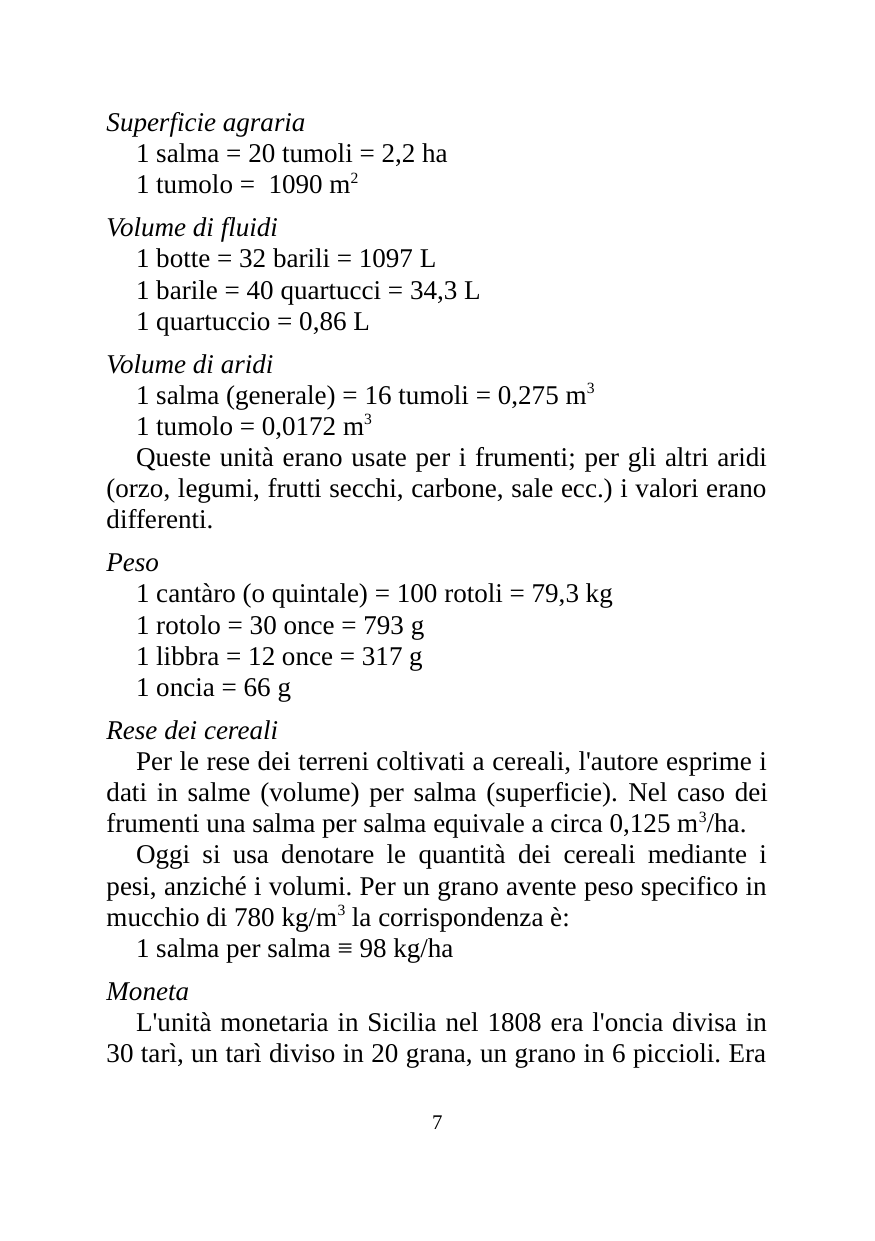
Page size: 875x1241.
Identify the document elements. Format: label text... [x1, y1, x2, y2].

text 1 salma = 20 tumoli = 2,2 ha [106, 137, 768, 168]
text Peso [106, 546, 768, 578]
text 1 tumolo = 0,0172 m3 [106, 410, 768, 441]
text Volume di aridi [106, 348, 768, 379]
text 1 botte = 32 barili = 1097 L [106, 243, 768, 274]
text 1 barile = 40 quartucci = 34,3 L [106, 274, 768, 305]
text Rese dei cereali [106, 714, 768, 745]
text Per le rese dei terreni coltivati a cereali, l'autore esprime i dati in salme (volume) per salma (superficie). Nel caso dei frumenti una salma per salma equivale a circa 0,125 m3/ha. [106, 745, 768, 838]
text L'unità monetaria in Sicilia nel 1808 era l'oncia divisa in 30 tarì, un tarì diviso in 20 grana, un grano in 6 piccioli. Era [106, 1006, 768, 1068]
text Volume di fluidi [106, 211, 768, 243]
text 1 salma (generale) = 16 tumoli = 0,275 m3 [106, 379, 768, 410]
text 1 tumolo = 1090 m2 [106, 168, 768, 200]
text Superficie agraria [106, 106, 768, 137]
text Oggi si usa denotare le quantità dei cereali mediante i pesi, anziché i volumi. Per un grano avente peso specifico in mucchio di 780 kg/m3 la corrispondenza è: [106, 838, 768, 932]
text Moneta [106, 975, 768, 1006]
text 1 oncia = 66 g [106, 671, 768, 702]
text 1 cantàro (o quintale) = 100 rotoli = 79,3 kg [106, 578, 768, 609]
text 1 rotolo = 30 once = 793 g [106, 609, 768, 640]
text 1 salma per salma ≡ 98 kg/ha [106, 932, 768, 963]
text Queste unità erano usate per i frumenti; per gli altri aridi (orzo, legumi, frutti secchi, carbone, sale ecc.) i valori erano differenti. [106, 441, 768, 535]
text 1 quartuccio = 0,86 L [106, 305, 768, 336]
text 1 libbra = 12 once = 317 g [106, 640, 768, 671]
